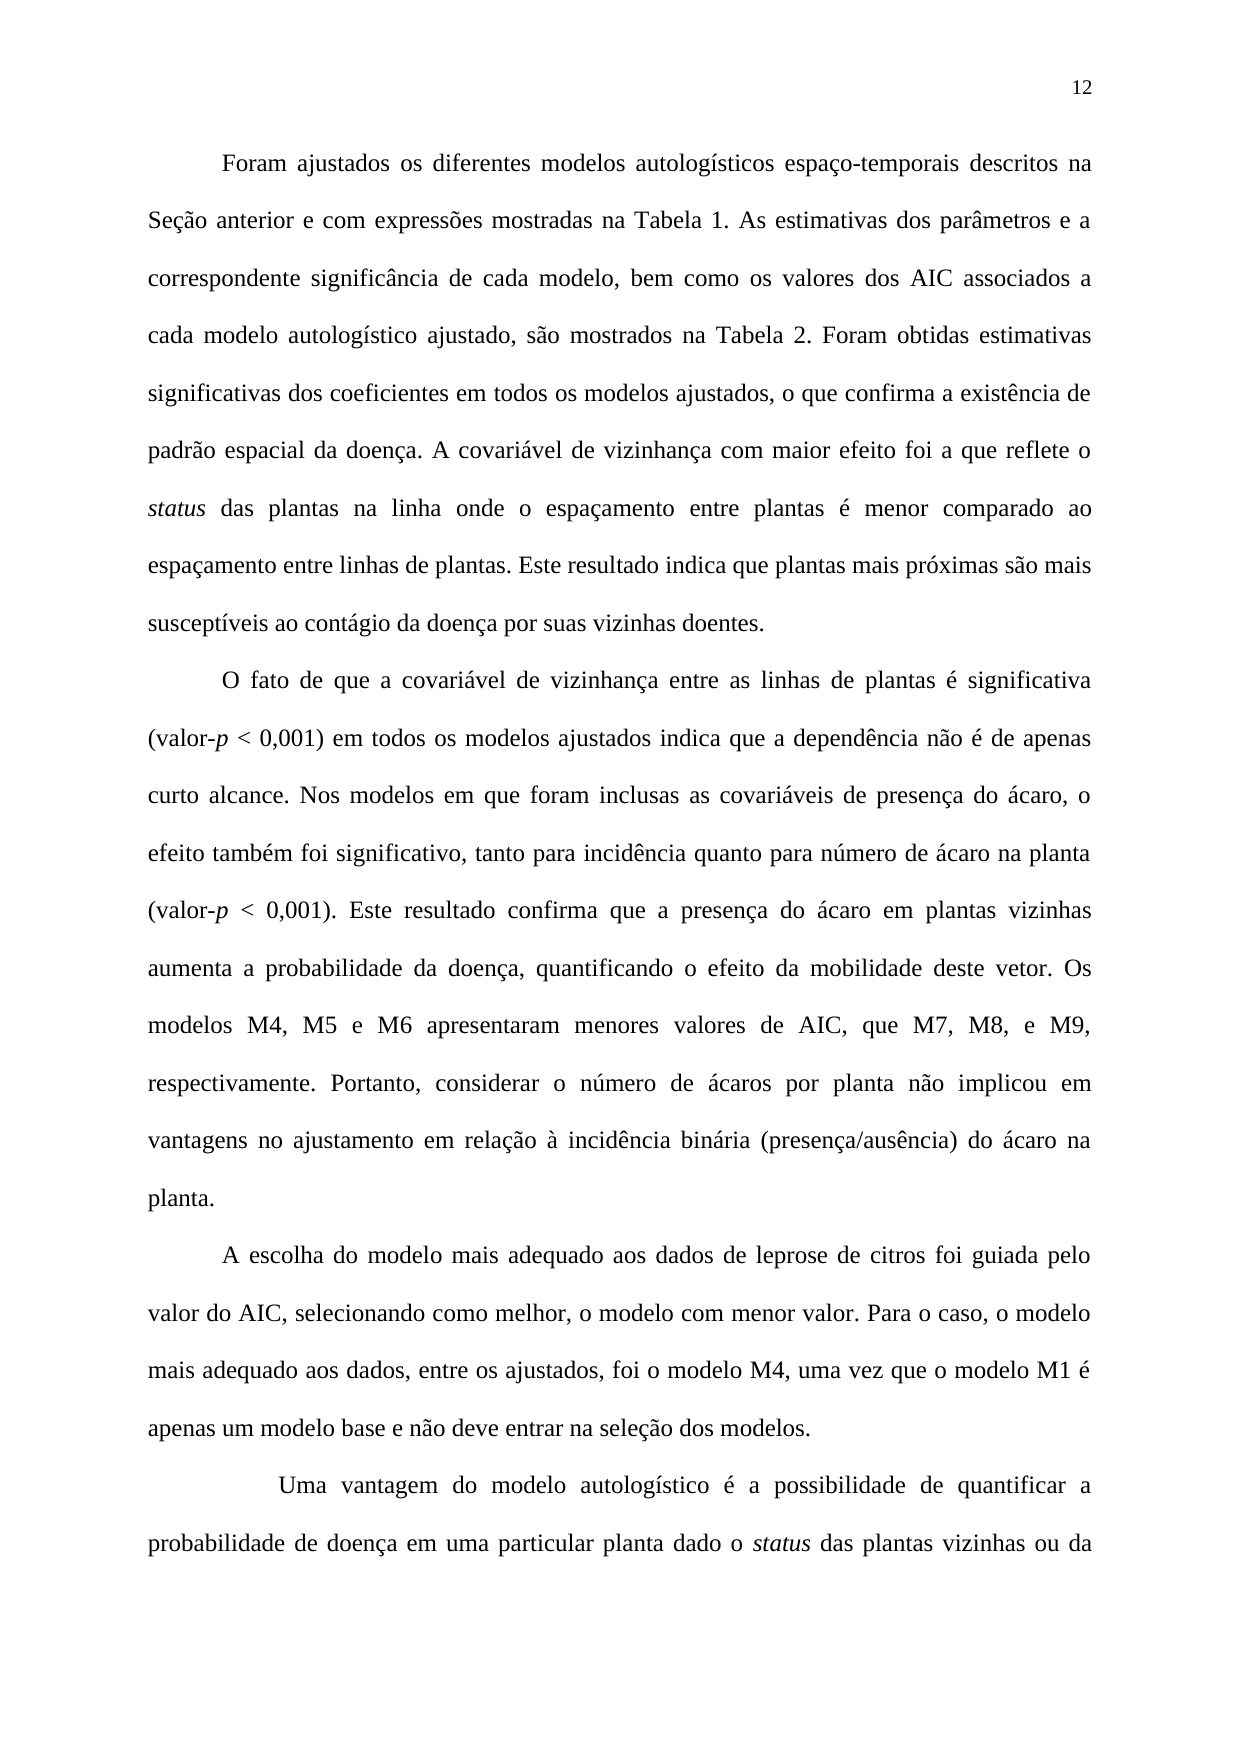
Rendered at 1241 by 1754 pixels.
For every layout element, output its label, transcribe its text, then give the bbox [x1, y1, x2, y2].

text Foram ajustados os diferentes modelos autologísticos espaço-temporais descritos na Seção anterior e com expressões mostradas na Tabela 1. As estimativas dos parâmetros e a correspondente significância de cada modelo, bem como os valores dos AIC associados a cada modelo autologístico ajustado, são mostrados na Tabela 2. Foram obtidas estimativas significativas dos coeficientes em todos os modelos ajustados, o que confirma a existência de padrão espacial da doença. A covariável de vizinhança com maior efeito foi a que reflete o status das plantas na linha onde o espaçamento entre plantas é menor comparado ao espaçamento entre linhas de plantas. Este resultado indica que plantas mais próximas são mais susceptíveis ao contágio da doença por suas vizinhas doentes. [148, 148, 1092, 636]
text O fato de que a covariável de vizinhança entre as linhas de plantas é significativa (valor-p < 0,001) em todos os modelos ajustados indica que a dependência não é de apenas curto alcance. Nos modelos em que foram inclusas as covariáveis de presença do ácaro, o efeito também foi significativo, tanto para incidência quanto para número de ácaro na planta (valor-p < 0,001). Este resultado confirma que a presença do ácaro em plantas vizinhas aumenta a probabilidade da doença, quantificando o efeito da mobilidade deste vetor. Os modelos M4, M5 e M6 apresentaram menores valores de AIC, que M7, M8, e M9, respectivamente. Portanto, considerar o número de ácaros por planta não implicou em vantagens no ajustamento em relação à incidência binária (presença/ausência) do ácaro na planta. [148, 665, 1092, 1211]
text Uma vantagem do modelo autologístico é a possibilidade de quantificar a probabilidade de doença em uma particular planta dado o status das plantas vizinhas ou da [148, 1470, 1092, 1556]
text A escolha do modelo mais adequado aos dados de leprose de citros foi guiada pelo valor do AIC, selecionando como melhor, o modelo com menor valor. Para o caso, o modelo mais adequado aos dados, entre os ajustados, foi o modelo M4, uma vez que o modelo M1 é apenas um modelo base e não deve entrar na seleção dos modelos. [148, 1240, 1092, 1441]
